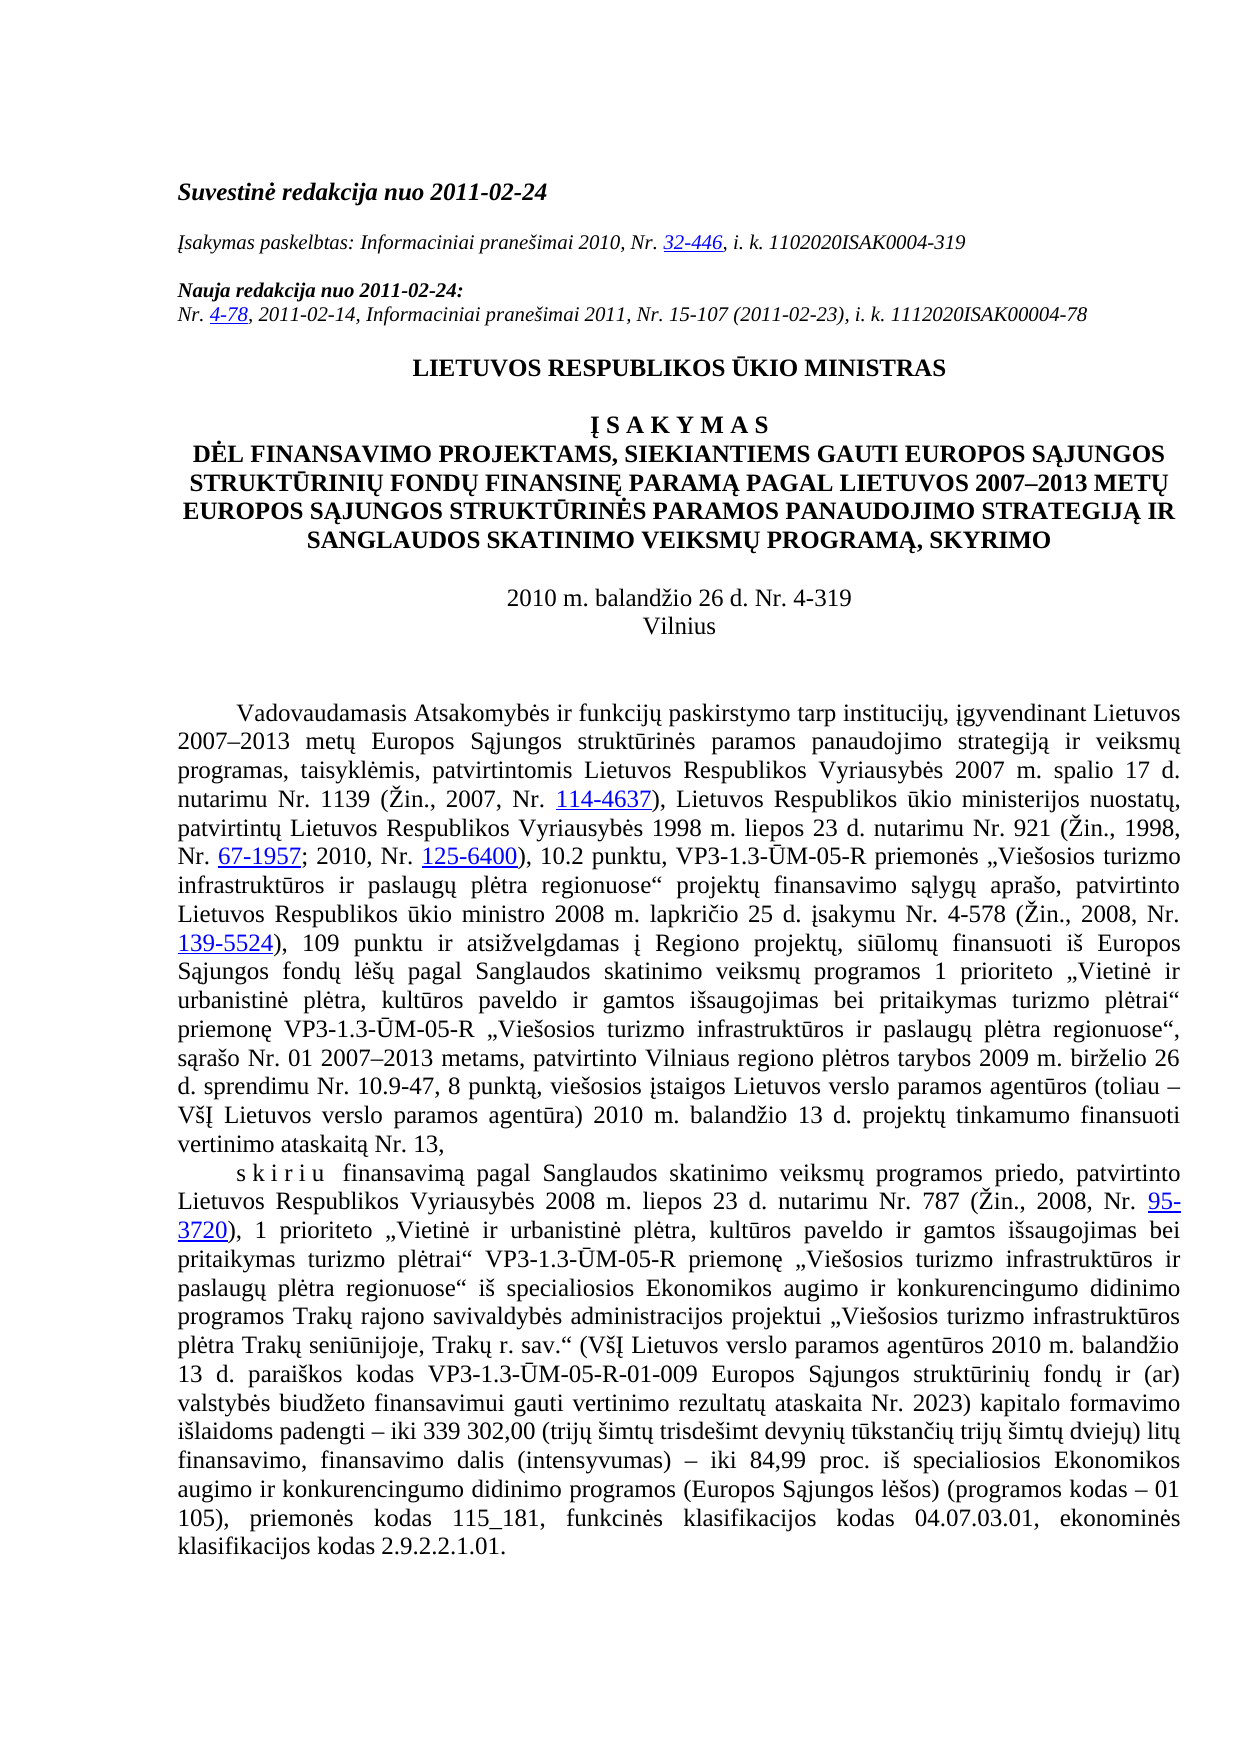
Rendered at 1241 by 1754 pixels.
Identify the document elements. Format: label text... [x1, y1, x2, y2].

text Suvestinė redakcija nuo 2011-02-24 [177, 177, 1181, 206]
text Vilnius [177, 611, 1181, 640]
text LIETUVOS RESPUBLIKOS ŪKIO MINISTRAS [177, 353, 1181, 381]
text 2010 m. balandžio 26 d. Nr. 4-319 [177, 583, 1181, 611]
text Nauja redakcija nuo 2011-02-24: [177, 278, 1181, 302]
text Vadovaudamasis Atsakomybės ir funkcijų paskirstymo tarp institucijų, įgyvendinant Lietuvos 2007–2013 metų Europos Sąjungos struktūrinės paramos panaudojimo strategiją ir veiksmų programas, taisyklėmis, patvirtintomis Lietuvos Respublikos Vyriausybės 2007 m. spalio 17 d. nutarimu Nr. 1139 (Žin., 2007, Nr. 114-4637), Lietuvos Respublikos ūkio ministerijos nuostatų, patvirtintų Lietuvos Respublikos Vyriausybės 1998 m. liepos 23 d. nutarimu Nr. 921 (Žin., 1998, Nr. 67-1957; 2010, Nr. 125-6400), 10.2 punktu, VP3-1.3-ŪM-05-R priemonės „Viešosios turizmo infrastruktūros ir paslaugų plėtra regionuose“ projektų finansavimo sąlygų aprašo, patvirtinto Lietuvos Respublikos ūkio ministro 2008 m. lapkričio 25 d. įsakymu Nr. 4-578 (Žin., 2008, Nr. 139-5524), 109 punktu ir atsižvelgdamas į Regiono projektų, siūlomų finansuoti iš Europos Sąjungos fondų lėšų pagal Sanglaudos skatinimo veiksmų programos 1 prioriteto „Vietinė ir urbanistinė plėtra, kultūros paveldo ir gamtos išsaugojimas bei pritaikymas turizmo plėtrai“ priemonę VP3-1.3-ŪM-05-R „Viešosios turizmo infrastruktūros ir paslaugų plėtra regionuose“, sąrašo Nr. 01 2007–2013 metams, patvirtinto Vilniaus regiono plėtros tarybos 2009 m. birželio 26 d. sprendimu Nr. 10.9-47, 8 punktą, viešosios įstaigos Lietuvos verslo paramos agentūros (toliau – VšĮ Lietuvos verslo paramos agentūra) 2010 m. balandžio 13 d. projektų tinkamumo finansuoti vertinimo ataskaitą Nr. 13, [177, 698, 1181, 1158]
text DĖL FINANSAVIMO PROJEKTAMS, SIEKIANTIEMS GAUTI EUROPOS SĄJUNGOS STRUKTŪRINIŲ FONDŲ FINANSINĘ PARAMĄ PAGAL LIETUVOS 2007–2013 METŲ EUROPOS SĄJUNGOS STRUKTŪRINĖS PARAMOS PANAUDOJIMO STRATEGIJĄ IR SANGLAUDOS SKATINIMO VEIKSMŲ PROGRAMĄ, SKYRIMO [177, 439, 1181, 554]
text skiriu finansavimą pagal Sanglaudos skatinimo veiksmų programos priedo, patvirtinto Lietuvos Respublikos Vyriausybės 2008 m. liepos 23 d. nutarimu Nr. 787 (Žin., 2008, Nr. 95-3720), 1 prioriteto „Vietinė ir urbanistinė plėtra, kultūros paveldo ir gamtos išsaugojimas bei pritaikymas turizmo plėtrai“ VP3-1.3-ŪM-05-R priemonę „Viešosios turizmo infrastruktūros ir paslaugų plėtra regionuose“ iš specialiosios Ekonomikos augimo ir konkurencingumo didinimo programos Trakų rajono savivaldybės administracijos projektui „Viešosios turizmo infrastruktūros plėtra Trakų seniūnijoje, Trakų r. sav.“ (VšĮ Lietuvos verslo paramos agentūros 2010 m. balandžio 13 d. paraiškos kodas VP3-1.3-ŪM-05-R-01-009 Europos Sąjungos struktūrinių fondų ir (ar) valstybės biudžeto finansavimui gauti vertinimo rezultatų ataskaita Nr. 2023) kapitalo formavimo išlaidoms padengti – iki 339 302,00 (trijų šimtų trisdešimt devynių tūkstančių trijų šimtų dviejų) litų finansavimo, finansavimo dalis (intensyvumas) – iki 84,99 proc. iš specialiosios Ekonomikos augimo ir konkurencingumo didinimo programos (Europos Sąjungos lėšos) (programos kodas – 01 105), priemonės kodas 115_181, funkcinės klasifikacijos kodas 04.07.03.01, ekonominės klasifikacijos kodas 2.9.2.2.1.01. [177, 1158, 1181, 1560]
text Nr. 4-78, 2011-02-14, Informaciniai pranešimai 2011, Nr. 15-107 (2011-02-23), i. k. 1112020ISAK00004-78 [177, 302, 1181, 326]
text Įsakymas paskelbtas: Informaciniai pranešimai 2010, Nr. 32-446, i. k. 1102020ISAK0004-319 [177, 230, 1181, 254]
text ĮSAKYMAS [177, 410, 1181, 439]
